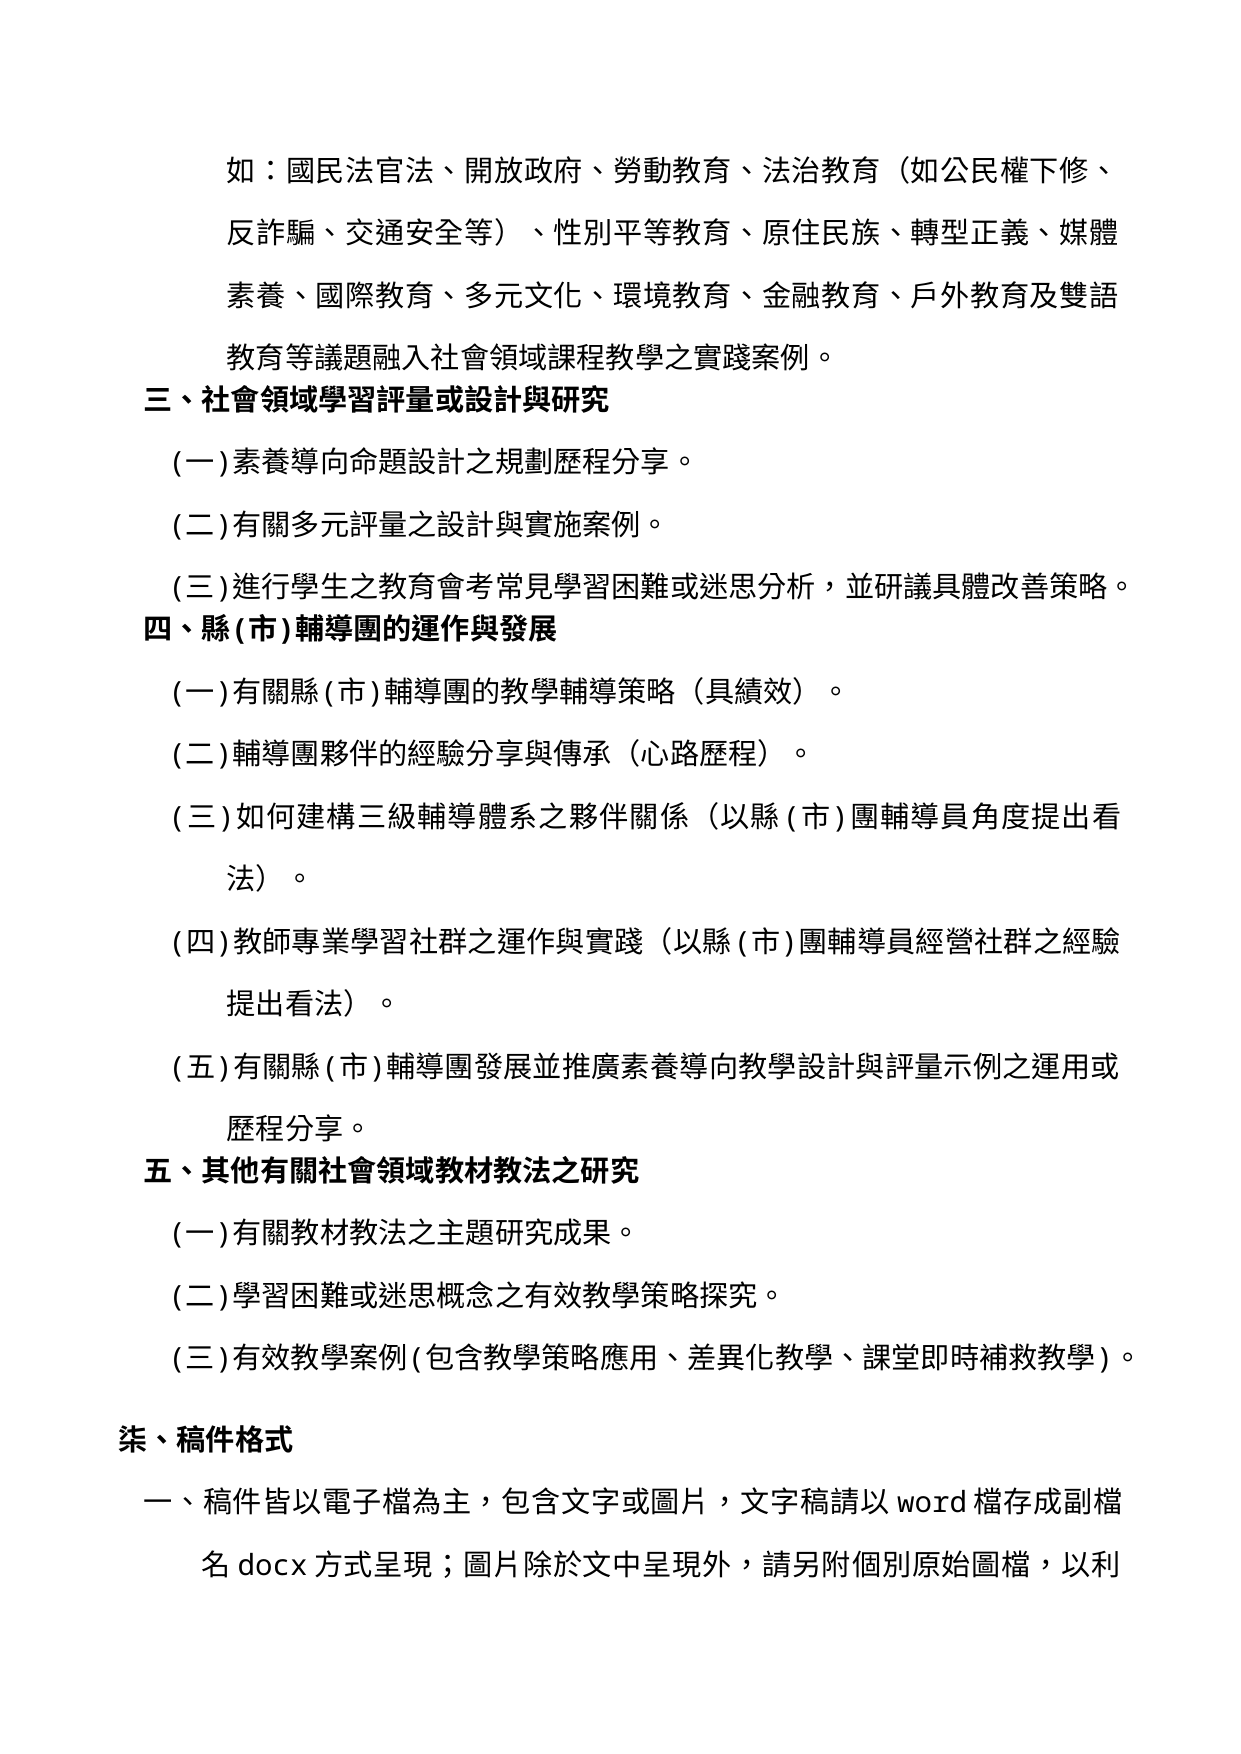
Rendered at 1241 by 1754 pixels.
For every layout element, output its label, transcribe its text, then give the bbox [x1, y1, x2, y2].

text 如：國民法官法、開放政府、勞動教育、法治教育（如公民權下修、反詐騙、交通安全等）、性別平等教育、原住民族、轉型正義、媒體素養、國際教育、多元文化、環境教育、金融教育、戶外教育及雙語教育等議題融入社會領域課程教學之實踐案例。 [168, 127, 1122, 377]
text 四、縣(市)輔導團的運作與發展 [143, 606, 1122, 648]
text (二)輔導團夥伴的經驗分享與傳承（心路歷程）。 [168, 710, 1122, 773]
text 一、稿件皆以電子檔為主，包含文字或圖片，文字稿請以word檔存成副檔名docx方式呈現；圖片除於文中呈現外，請另附個別原始圖檔，以利 [143, 1458, 1122, 1583]
text (一)素養導向命題設計之規劃歷程分享。 [168, 419, 1122, 481]
text 五、其他有關社會領域教材教法之研究 [143, 1148, 1122, 1189]
text (二)有關多元評量之設計與實施案例。 [168, 481, 1122, 544]
text (五)有關縣(市)輔導團發展並推廣素養導向教學設計與評量示例之運用或歷程分享。 [168, 1023, 1122, 1148]
text 柒、稿件格式 [118, 1396, 1122, 1458]
text (一)有關縣(市)輔導團的教學輔導策略（具績效）。 [168, 648, 1122, 710]
text (三)進行學生之教育會考常見學習困難或迷思分析，並研議具體改善策略。 [168, 544, 1122, 606]
text (一)有關教材教法之主題研究成果。 [168, 1189, 1122, 1252]
text 三、社會領域學習評量或設計與研究 [143, 377, 1122, 419]
text (四)教師專業學習社群之運作與實踐（以縣(市)團輔導員經營社群之經驗提出看法）。 [168, 898, 1122, 1023]
text (三)有效教學案例(包含教學策略應用、差異化教學、課堂即時補救教學)。 [168, 1314, 1122, 1377]
text (三)如何建構三級輔導體系之夥伴關係（以縣(市)團輔導員角度提出看法）。 [168, 773, 1122, 898]
text (二)學習困難或迷思概念之有效教學策略探究。 [168, 1252, 1122, 1314]
